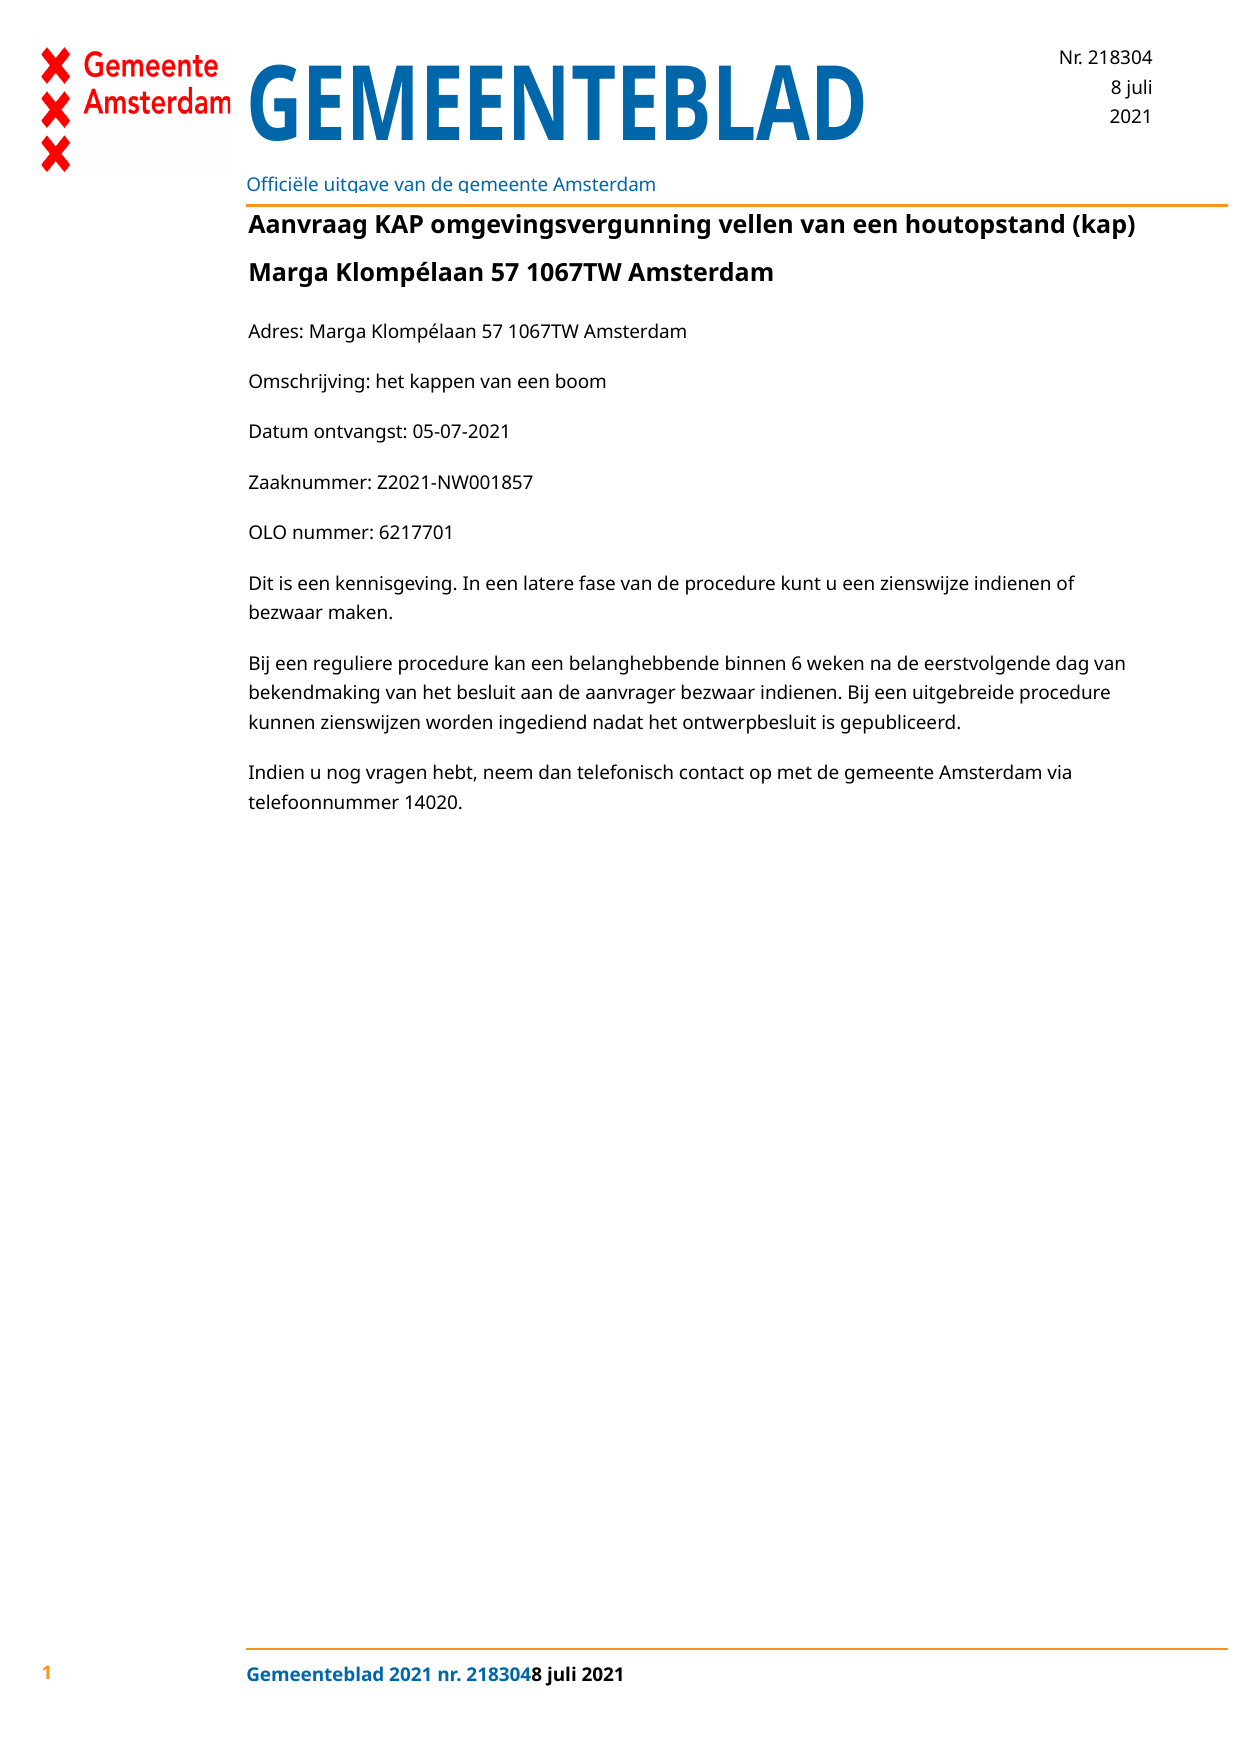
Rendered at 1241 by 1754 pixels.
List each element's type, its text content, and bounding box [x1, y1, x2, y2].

text Zaaknummer: Z2021-NW001857 [248, 469, 1152, 495]
text Aanvraag KAP omgevingsvergunning vellen van een houtopstand (kap) Marga Klompélaan 57 1067TW Amsterdam [248, 207, 1152, 288]
text Bij een reguliere procedure kan een belanghebbende binnen 6 weken na de eerstvolgende dag van bekendmaking van het besluit aan de aanvrager bezwaar indienen. Bij een uitgebreide procedure kunnen zienswijzen worden ingediend nadat het ontwerpbesluit is gepubliceerd. [248, 650, 1152, 735]
text Adres: Marga Klompélaan 57 1067TW Amsterdam [248, 318, 1152, 344]
picture [41, 47, 231, 172]
text Dit is een kennisgeving. In een latere fase van de procedure kunt u een zienswijze indienen of bezwaar maken. [248, 570, 1152, 625]
text Omschrijving: het kappen van een boom [248, 368, 1152, 394]
text Indien u nog vragen hebt, neem dan telefonisch contact op met de gemeente Amsterdam via telefoonnummer 14020. [248, 759, 1152, 815]
text Datum ontvangst: 05-07-2021 [248, 419, 1152, 444]
text OLO nummer: 6217701 [248, 519, 1152, 545]
